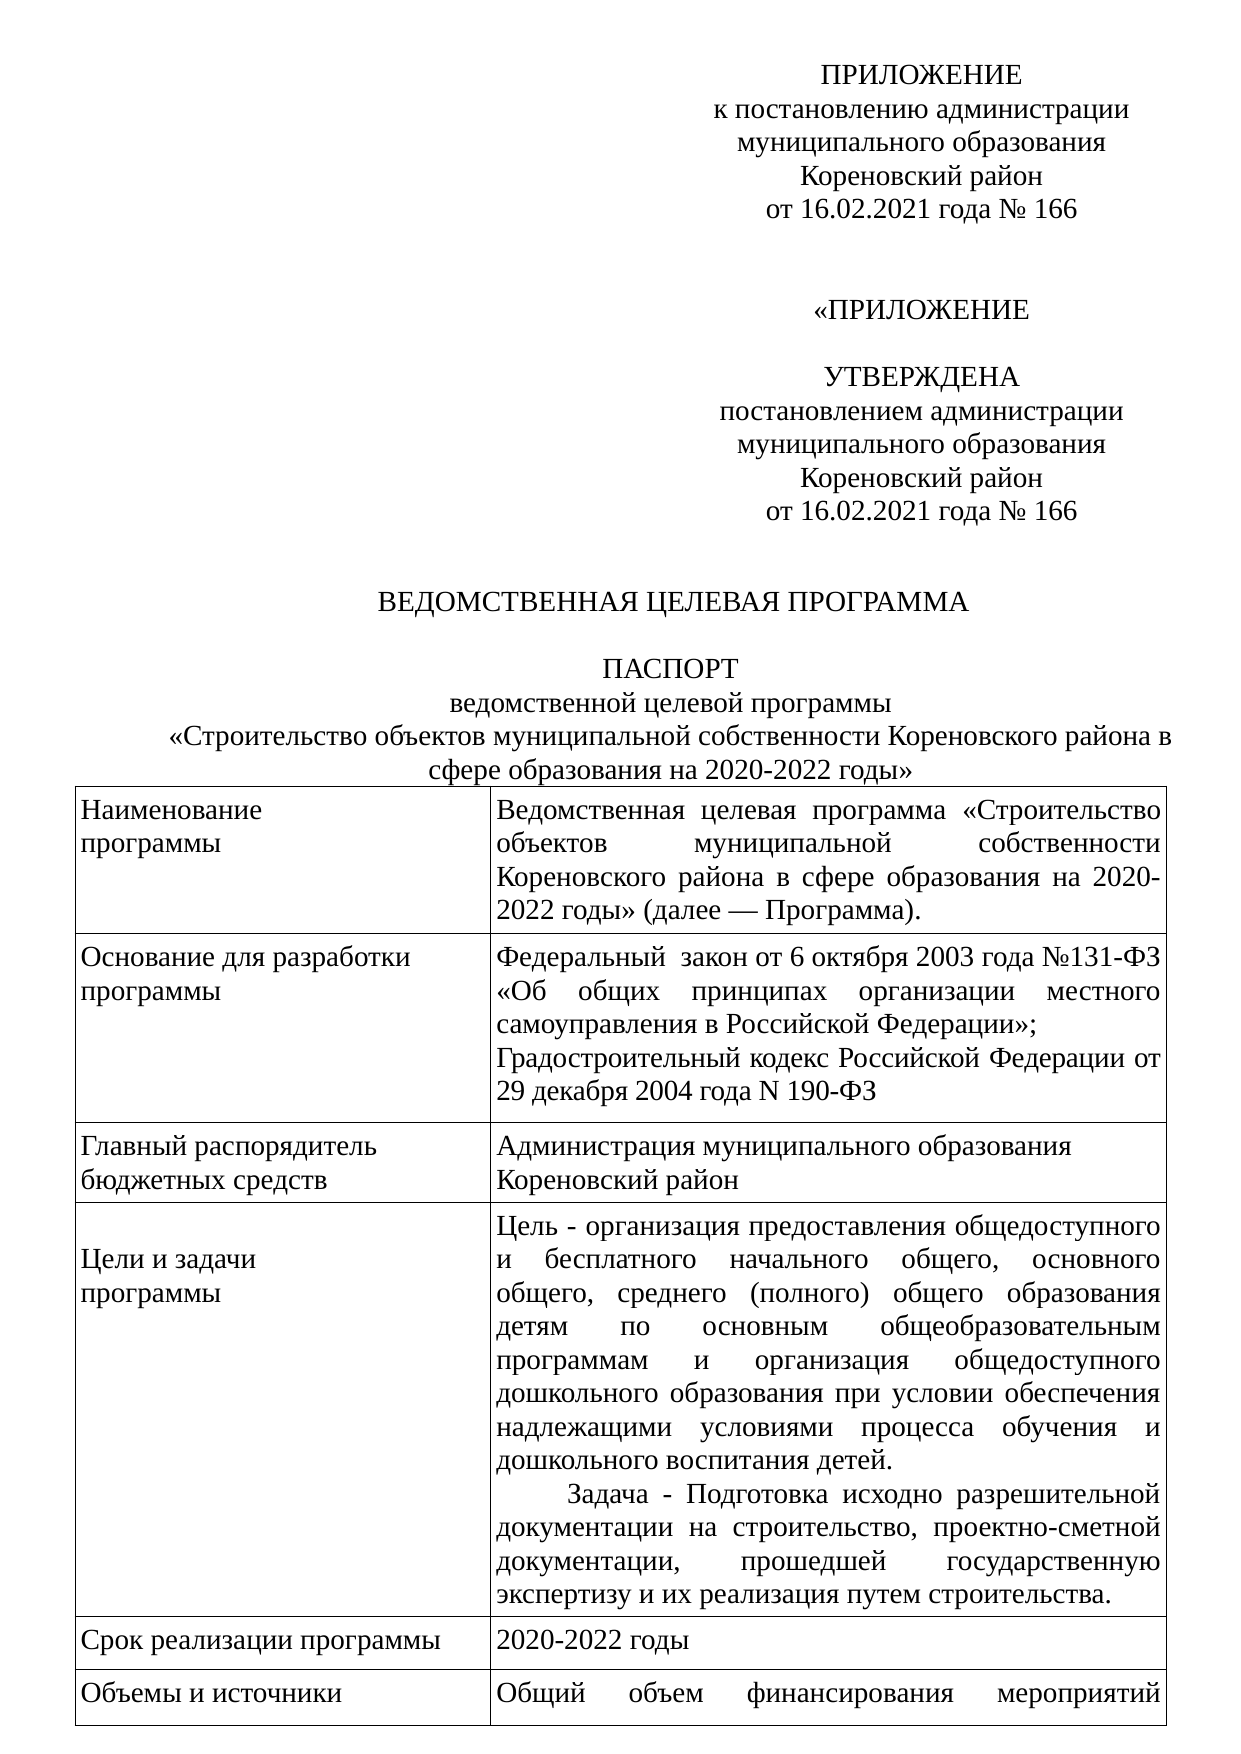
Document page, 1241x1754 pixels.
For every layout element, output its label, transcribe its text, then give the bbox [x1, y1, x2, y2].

text ПРИЛОЖЕНИЕ [662, 57, 1181, 91]
text от 16.02.2021 года № 166 [662, 493, 1181, 527]
table_cell Цель - организация предоставления общедоступного и бесплатного начального общего, основного общего, среднего (полного) общего образования детям по основным общеобразовательным программам и организация общедоступного дошкольного образования при условии обеспечения надлежащими условиями процесса обучения и дошкольного воспитания детей. Задача - Подготовка исходно разрешительной документации на строительство, проектно-сметной документации, прошедшей государственную экспертизу и их реализация путем строительства. [491, 1203, 1166, 1616]
text к постановлению администрации [662, 91, 1181, 124]
table_cell Главный распорядитель бюджетных средств [76, 1123, 490, 1201]
table_cell Общий объем финансирования мероприятий [491, 1670, 1166, 1724]
text УТВЕРЖДЕНА [662, 359, 1181, 393]
text постановлением администрации муниципального образования Кореновский район [662, 393, 1181, 493]
text муниципального образования [662, 124, 1181, 158]
table_cell Срок реализации программы [76, 1617, 490, 1669]
table_cell 2020-2022 годы [491, 1617, 1166, 1669]
table_cell Объемы и источники [76, 1670, 490, 1724]
text «ПРИЛОЖЕНИЕ [662, 292, 1181, 326]
table_cell Цели и задачи программы [76, 1203, 490, 1616]
text ПАСПОРТ [160, 651, 1181, 685]
table_cell Основание для разработки программы [76, 934, 490, 1122]
table_cell Федеральный закон от 6 октября 2003 года №131-ФЗ «Об общих принципах организации местного самоуправления в Российской Федерации»; Градостроительный кодекс Российской Федерации от 29 декабря 2004 года N 190-ФЗ [491, 934, 1166, 1122]
text ВЕДОМСТВЕННАЯ ЦЕЛЕВАЯ ПРОГРАММА [160, 584, 1181, 618]
table_cell Администрация муниципального образования Кореновский район [491, 1123, 1166, 1201]
text Кореновский район [662, 158, 1181, 191]
table_header Наименование программы [76, 787, 490, 933]
text «Строительство объектов муниципальной собственности Кореновского района в сфере образования на 2020-2022 годы» [160, 718, 1181, 786]
table_header Ведомственная целевая программа «Строительство объектов муниципальной собственности Кореновского района в сфере образования на 2020-2022 годы» (далее — Программа). [491, 787, 1166, 933]
text от 16.02.2021 года № 166 [662, 191, 1181, 225]
text ведомственной целевой программы [160, 685, 1181, 718]
